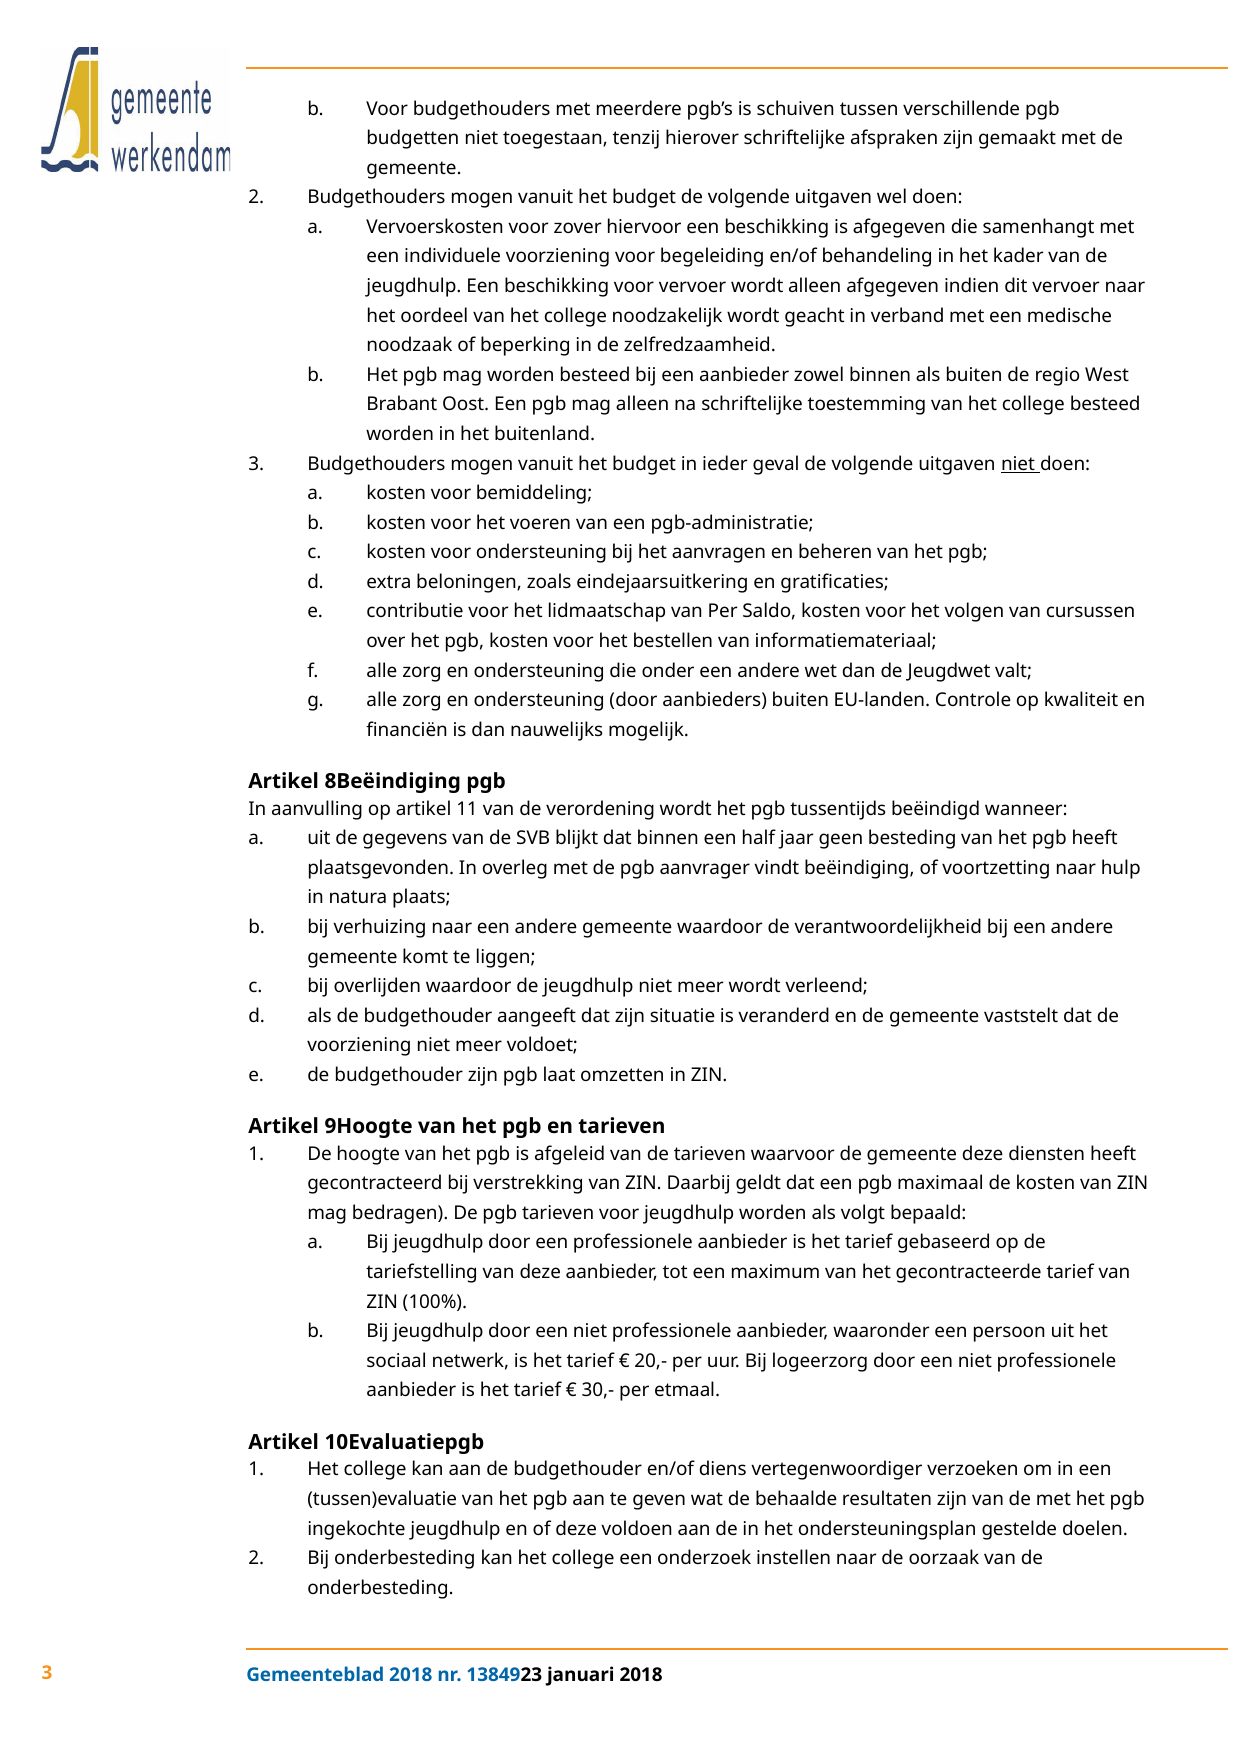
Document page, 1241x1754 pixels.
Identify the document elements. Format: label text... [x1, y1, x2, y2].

list Het college kan aan de budgethouder en/of diens vertegenwoordiger verzoeken om in een (tussen)evaluatie van het pgb aan te geven wat de behaalde resultaten zijn van de met het pgb ingekochte jeugdhulp en of deze voldoen aan de in het ondersteuningsplan gestelde doelen. [248, 1456, 1152, 1540]
picture [41, 47, 231, 172]
list Bij onderbesteding kan het college een onderzoek instellen naar de oorzaak van de onderbesteding. [248, 1544, 1152, 1599]
list bij verhuizing naar een andere gemeente waardoor de verantwoordelijkheid bij een andere gemeente komt te liggen; [248, 913, 1152, 968]
list extra beloningen, zoals eindejaarsuitkering en gratificaties; [307, 568, 1152, 594]
list de budgethouder zijn pgb laat omzetten in ZIN. [248, 1061, 1152, 1087]
list Budgethouders mogen vanuit het budget in ieder geval de volgende uitgaven niet doen: [248, 450, 1152, 476]
list De hoogte van het pgb is afgeleid van de tarieven waarvoor de gemeente deze diensten heeft gecontracteerd bij verstrekking van ZIN. Daarbij geldt dat een pgb maximaal de kosten van ZIN mag bedragen). De pgb tarieven voor jeugdhulp worden als volgt bepaald: [248, 1140, 1152, 1225]
text In aanvulling op artikel 11 van de verordening wordt het pgb tussentijds beëindigd wanneer: [248, 795, 1152, 821]
list Bij jeugdhulp door een professionele aanbieder is het tarief gebaseerd op de tariefstelling van deze aanbieder, tot een maximum van het gecontracteerde tarief van ZIN (100%). [307, 1229, 1152, 1314]
text Artikel 9Hoogte van het pgb en tarieven [248, 1112, 1152, 1140]
list als de budgethouder aangeeft dat zijn situatie is veranderd en de gemeente vaststelt dat de voorziening niet meer voldoet; [248, 1002, 1152, 1057]
list Het pgb mag worden besteed bij een aanbieder zowel binnen als buiten de regio West Brabant Oost. Een pgb mag alleen na schriftelijke toestemming van het college besteed worden in het buitenland. [307, 361, 1152, 446]
list uit de gegevens van de SVB blijkt dat binnen een half jaar geen besteding van het pgb heeft plaatsgevonden. In overleg met de pgb aanvrager vindt beëindiging, of voortzetting naar hulp in natura plaats; [248, 824, 1152, 909]
list kosten voor ondersteuning bij het aanvragen en beheren van het pgb; [307, 538, 1152, 564]
list Budgethouders mogen vanuit het budget de volgende uitgaven wel doen: [248, 183, 1152, 209]
list Vervoerskosten voor zover hiervoor een beschikking is afgegeven die samenhangt met een individuele voorziening voor begeleiding en/of behandeling in het kader van de jeugdhulp. Een beschikking voor vervoer wordt alleen afgegeven indien dit vervoer naar het oordeel van het college noodzakelijk wordt geacht in verband met een medische noodzaak of beperking in de zelfredzaamheid. [307, 213, 1152, 357]
list Voor budgethouders met meerdere pgb’s is schuiven tussen verschillende pgb budgetten niet toegestaan, tenzij hierover schriftelijke afspraken zijn gemaakt met de gemeente. [307, 95, 1152, 180]
list bij overlijden waardoor de jeugdhulp niet meer wordt verleend; [248, 972, 1152, 998]
list contributie voor het lidmaatschap van Per Saldo, kosten voor het volgen van cursussen over het pgb, kosten voor het bestellen van informatiemateriaal; [307, 598, 1152, 653]
list alle zorg en ondersteuning die onder een andere wet dan de Jeugdwet valt; [307, 657, 1152, 683]
list Bij jeugdhulp door een niet professionele aanbieder, waaronder een persoon uit het sociaal netwerk, is het tarief € 20,- per uur. Bij logeerzorg door een niet professionele aanbieder is het tarief € 30,- per etmaal. [307, 1317, 1152, 1402]
list kosten voor het voeren van een pgb-administratie; [307, 509, 1152, 535]
text Artikel 8Beëindiging pgb [248, 766, 1152, 795]
list alle zorg en ondersteuning (door aanbieders) buiten EU-landen. Controle op kwaliteit en financiën is dan nauwelijks mogelijk. [307, 686, 1152, 742]
text Artikel 10Evaluatiepgb [248, 1427, 1152, 1456]
list kosten voor bemiddeling; [307, 479, 1152, 505]
